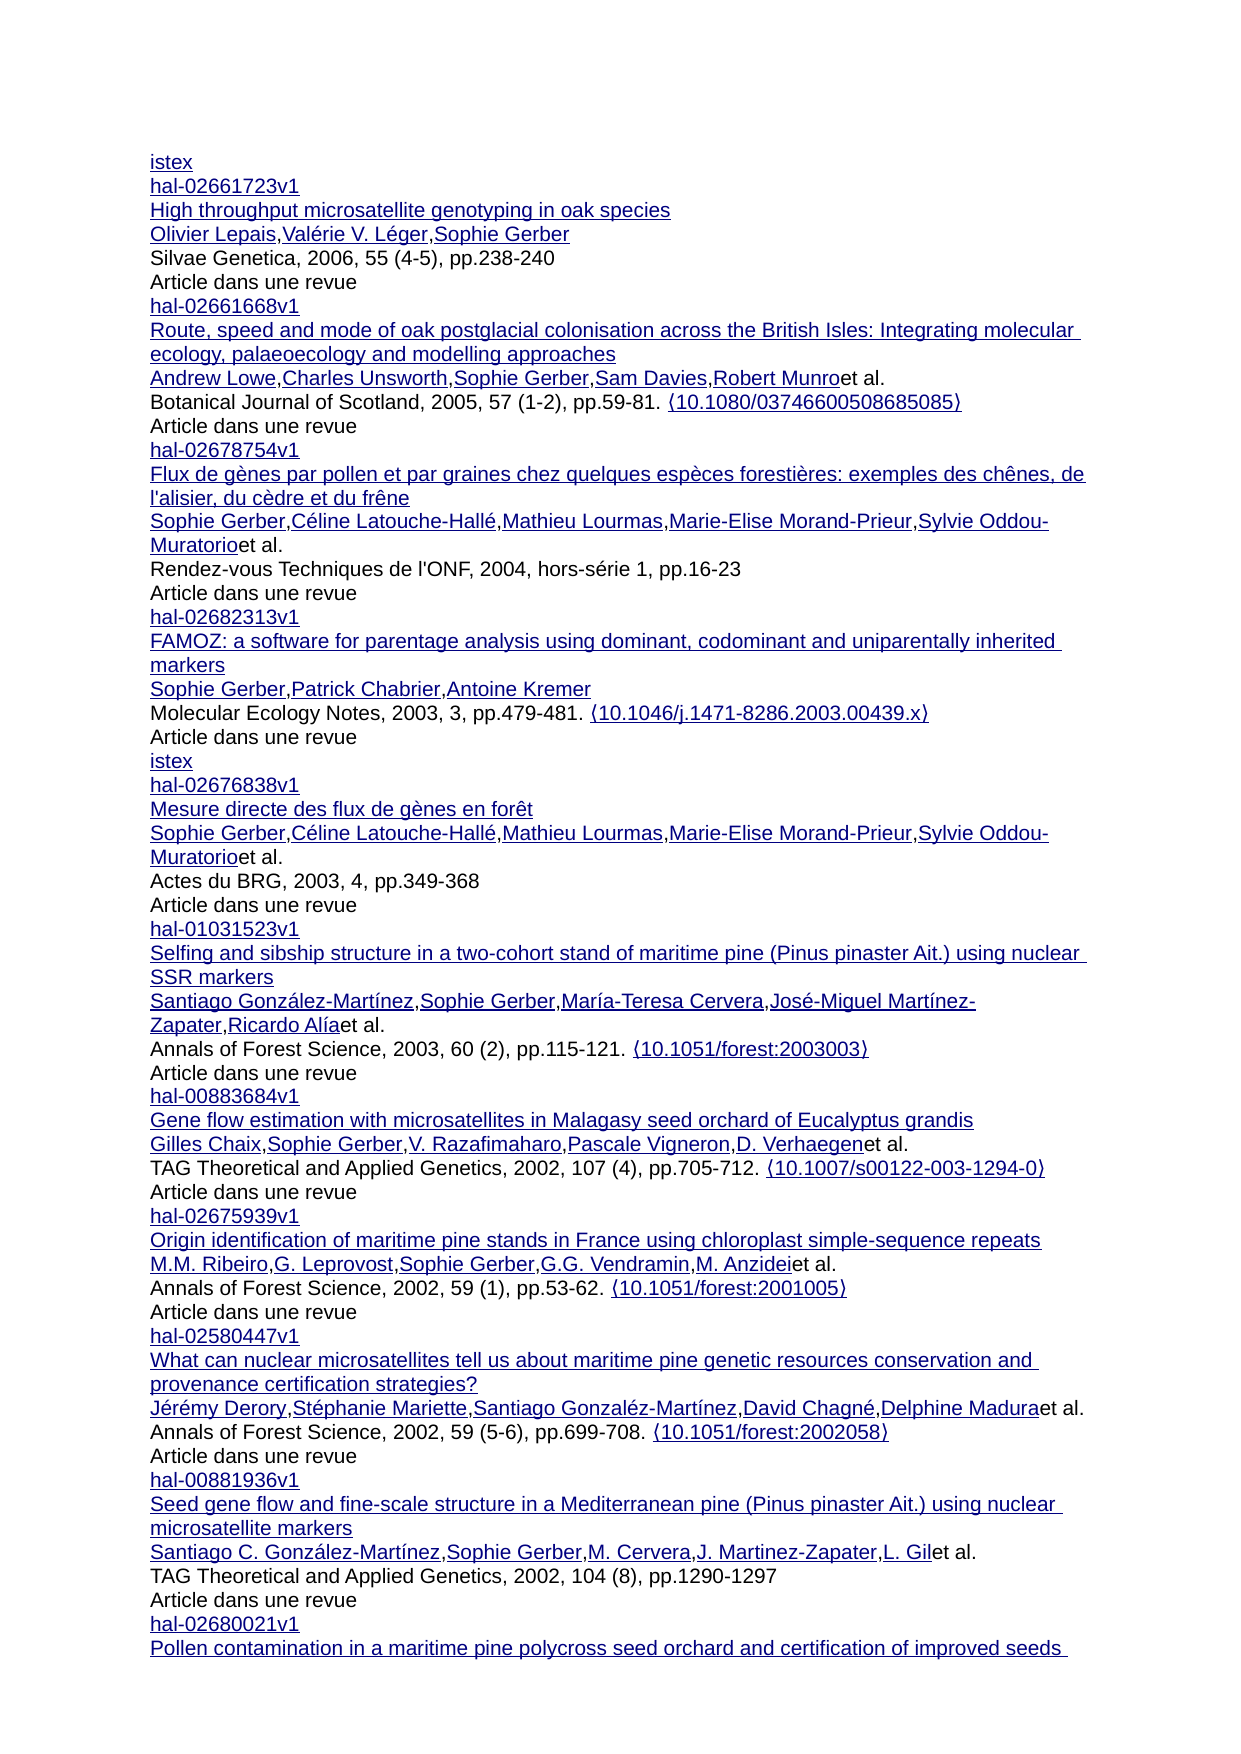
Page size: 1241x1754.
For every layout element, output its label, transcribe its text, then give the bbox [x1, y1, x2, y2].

table_cell Mesure directe des flux de gènes en forêt Sophie Gerber,Céline Latouche-Hallé,Mathieu Lourmas,Marie-Elise Morand-Prieur,Sylvie Oddou-Muratorioet al. Actes du BRG, 2003, 4, pp.349-368 Article dans une revue hal-01031523v1 [150, 797, 1090, 941]
table_cell istex hal-02661723v1 [150, 150, 1090, 198]
table_cell Selfing and sibship structure in a two-cohort stand of maritime pine (Pinus pinaster Ait.) using nuclear SSR markers Santiago González-Martínez,Sophie Gerber,María-Teresa Cervera,José-Miguel Martínez-Zapater,Ricardo Alíaet al. Annals of Forest Science, 2003, 60 (2), pp.115-121. ⟨10.1051/forest:2003003⟩ Article dans une revue hal-00883684v1 [150, 941, 1090, 1108]
table_cell High throughput microsatellite genotyping in oak species Olivier Lepais,Valérie V. Léger,Sophie Gerber Silvae Genetica, 2006, 55 (4-5), pp.238-240 Article dans une revue hal-02661668v1 [150, 198, 1090, 318]
table_cell Gene flow estimation with microsatellites in Malagasy seed orchard of Eucalyptus grandis Gilles Chaix,Sophie Gerber,V. Razafimaharo,Pascale Vigneron,D. Verhaegenet al. TAG Theoretical and Applied Genetics, 2002, 107 (4), pp.705-712. ⟨10.1007/s00122-003-1294-0⟩ Article dans une revue hal-02675939v1 [150, 1108, 1090, 1228]
table_cell FAMOZ: a software for parentage analysis using dominant, codominant and uniparentally inherited markers Sophie Gerber,Patrick Chabrier,Antoine Kremer Molecular Ecology Notes, 2003, 3, pp.479-481. ⟨10.1046/j.1471-8286.2003.00439.x⟩ Article dans une revue istex hal-02676838v1 [150, 629, 1090, 797]
table_cell Origin identification of maritime pine stands in France using chloroplast simple-sequence repeats M.M. Ribeiro,G. Leprovost,Sophie Gerber,G.G. Vendramin,M. Anzideiet al. Annals of Forest Science, 2002, 59 (1), pp.53-62. ⟨10.1051/forest:2001005⟩ Article dans une revue hal-02580447v1 [150, 1228, 1090, 1348]
table_cell What can nuclear microsatellites tell us about maritime pine genetic resources conservation and provenance certification strategies? Jérémy Derory,Stéphanie Mariette,Santiago Gonzaléz-Martínez,David Chagné,Delphine Maduraet al. Annals of Forest Science, 2002, 59 (5-6), pp.699-708. ⟨10.1051/forest:2002058⟩ Article dans une revue hal-00881936v1 [150, 1348, 1090, 1492]
table_cell Flux de gènes par pollen et par graines chez quelques espèces forestières: exemples des chênes, de l'alisier, du cèdre et du frêne Sophie Gerber,Céline Latouche-Hallé,Mathieu Lourmas,Marie-Elise Morand-Prieur,Sylvie Oddou-Muratorioet al. Rendez-vous Techniques de l'ONF, 2004, hors-série 1, pp.16-23 Article dans une revue hal-02682313v1 [150, 461, 1090, 629]
table_cell Seed gene flow and fine-scale structure in a Mediterranean pine (Pinus pinaster Ait.) using nuclear microsatellite markers Santiago C. González-Martínez,Sophie Gerber,M. Cervera,J. Martinez-Zapater,L. Gilet al. TAG Theoretical and Applied Genetics, 2002, 104 (8), pp.1290-1297 Article dans une revue hal-02680021v1 [150, 1492, 1090, 1635]
table_cell Route, speed and mode of oak postglacial colonisation across the British Isles: Integrating molecular ecology, palaeoecology and modelling approaches Andrew Lowe,Charles Unsworth,Sophie Gerber,Sam Davies,Robert Munroet al. Botanical Journal of Scotland, 2005, 57 (1-2), pp.59-81. ⟨10.1080/03746600508685085⟩ Article dans une revue hal-02678754v1 [150, 318, 1090, 461]
table_cell Pollen contamination in a maritime pine polycross seed orchard and certification of improved seeds [150, 1635, 1090, 1659]
